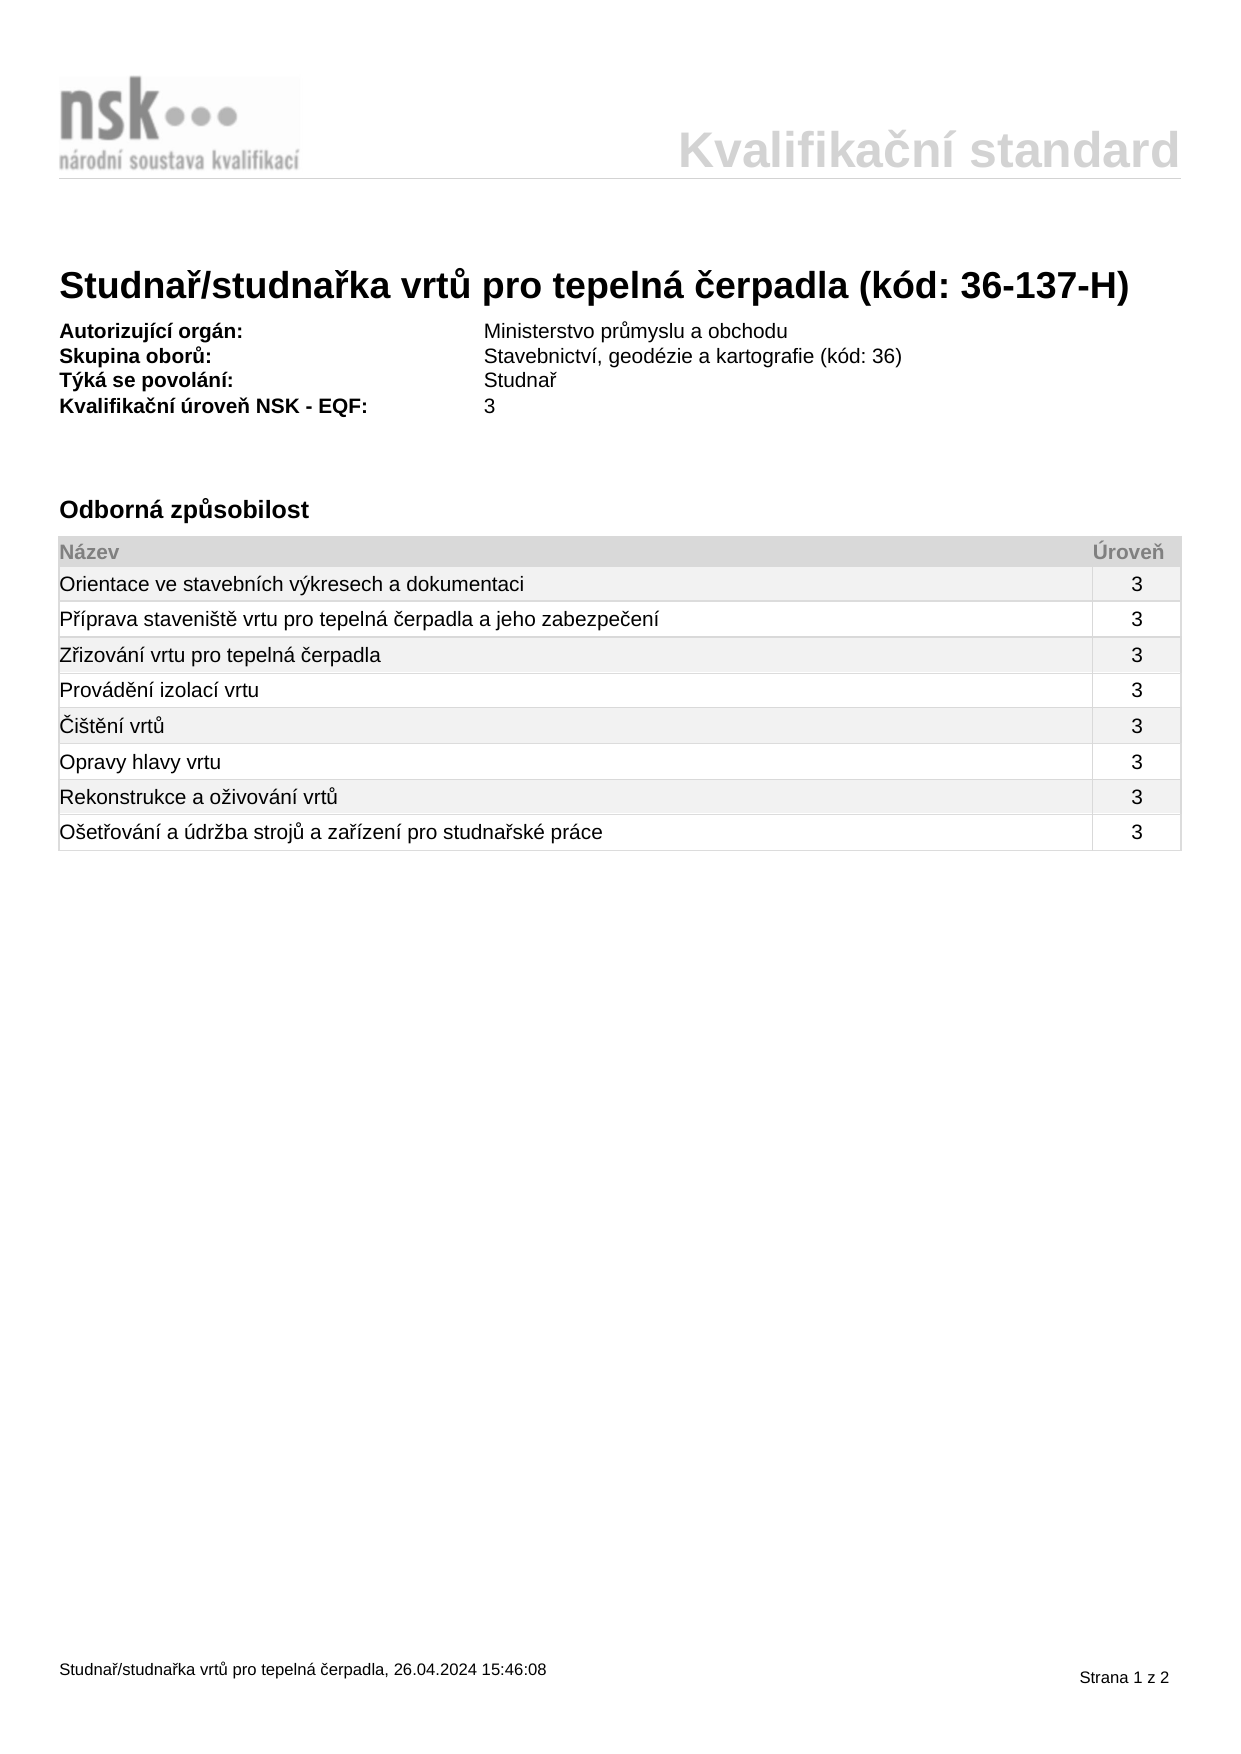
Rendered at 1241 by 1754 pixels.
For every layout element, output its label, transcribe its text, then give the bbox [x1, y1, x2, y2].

table_cell Kvalifikační úroveň NSK - EQF: [59, 394, 483, 417]
table_cell [59, 1150, 483, 1404]
table_cell [620, 196, 626, 224]
table_cell 3 [484, 394, 1181, 417]
table_cell [862, 418, 1093, 489]
table_cell 3 [1093, 602, 1180, 636]
table_cell [1169, 1150, 1181, 1404]
table_cell Orientace ve stavebních výkresech a dokumentaci [60, 567, 1092, 600]
table_cell 3 [1093, 815, 1180, 849]
table_header [621, 59, 626, 172]
table_cell Příprava staveniště vrtu pro tepelná čerpadla a jeho zabezpečení [60, 602, 1092, 636]
table_cell [1093, 418, 1169, 489]
table_cell 3 [1093, 780, 1180, 813]
table_cell [1093, 851, 1169, 1149]
table_cell [862, 1150, 1093, 1404]
table_cell [626, 418, 862, 489]
table_cell [1169, 307, 1181, 319]
table_cell [862, 851, 1093, 1149]
table_cell [59, 418, 483, 489]
table_cell [484, 307, 620, 319]
table_cell [620, 524, 626, 536]
table_cell Ministerstvo průmyslu a obchodu [484, 319, 1181, 344]
table_cell [1169, 196, 1181, 224]
table_cell 3 [1093, 638, 1180, 672]
table_cell [626, 851, 862, 1149]
table_cell [626, 1150, 862, 1404]
table_cell [484, 172, 620, 178]
table_cell [620, 1405, 626, 1659]
table_cell Studnař/studnařka vrtů pro tepelná čerpadla (kód: 36-137-H) [59, 224, 1181, 307]
table_cell Stavebnictví, geodézie a kartografie (kód: 36) [484, 344, 1181, 368]
table_cell [620, 307, 626, 319]
table_cell [484, 418, 620, 489]
table_cell [1093, 307, 1169, 319]
table_cell Rekonstrukce a oživování vrtů [60, 780, 1092, 813]
table_cell 3 [1093, 744, 1180, 779]
table_cell [1093, 1405, 1169, 1659]
table_cell Skupina oborů: [59, 344, 483, 368]
table_cell [1169, 524, 1181, 536]
table_cell [1169, 1660, 1181, 1696]
table_cell [862, 524, 1093, 536]
table_cell [862, 196, 1093, 224]
table_cell [1169, 1405, 1181, 1659]
table_cell Autorizující orgán: [59, 319, 483, 343]
table_cell [59, 179, 1181, 196]
table_cell [59, 851, 483, 1149]
table_cell Opravy hlavy vrtu [60, 744, 1092, 779]
table_cell Studnař/studnařka vrtů pro tepelná čerpadla, 26.04.2024 15:46:08 [59, 1660, 862, 1696]
table_cell [59, 1405, 483, 1659]
table_cell Zřizování vrtu pro tepelná čerpadla [60, 638, 1092, 672]
table_cell Odborná způsobilost [59, 489, 1181, 524]
table_cell Úroveň [1093, 537, 1180, 566]
table_cell 3 [1093, 567, 1180, 600]
table_cell [862, 1405, 1093, 1659]
table_cell [1169, 851, 1181, 1149]
picture [58, 59, 621, 172]
table_cell [59, 307, 483, 319]
table_cell [1093, 1150, 1169, 1404]
table_cell Název [60, 537, 1092, 566]
table_cell [484, 1150, 620, 1404]
table_cell Provádění izolací vrtu [60, 674, 1092, 707]
table_cell 3 [1093, 674, 1180, 707]
table_cell [59, 196, 483, 224]
table_cell Ošetřování a údržba strojů a zařízení pro studnařské práce [60, 815, 1092, 849]
table_cell [626, 1405, 862, 1659]
table_cell [59, 524, 483, 536]
table_cell [1169, 418, 1181, 489]
table_header Kvalifikační standard [626, 59, 1181, 178]
table_cell 3 [1093, 708, 1180, 743]
table_cell Strana 1 z 2 [862, 1660, 1169, 1696]
table_cell [626, 196, 862, 224]
table_cell [1093, 524, 1169, 536]
table_cell [1093, 196, 1169, 224]
table_cell [484, 1405, 620, 1659]
table_cell [484, 524, 620, 536]
table_cell [626, 524, 862, 536]
table_cell Studnař [484, 368, 1181, 393]
table_cell [620, 418, 626, 489]
table_cell [862, 307, 1093, 319]
table_cell [620, 851, 626, 1149]
table_cell [626, 307, 862, 319]
table_cell Týká se povolání: [59, 368, 483, 392]
table_cell [484, 851, 620, 1149]
table_cell [484, 196, 620, 224]
table_cell Čištění vrtů [60, 708, 1092, 743]
table_cell [59, 172, 483, 178]
table_cell [620, 1150, 626, 1404]
